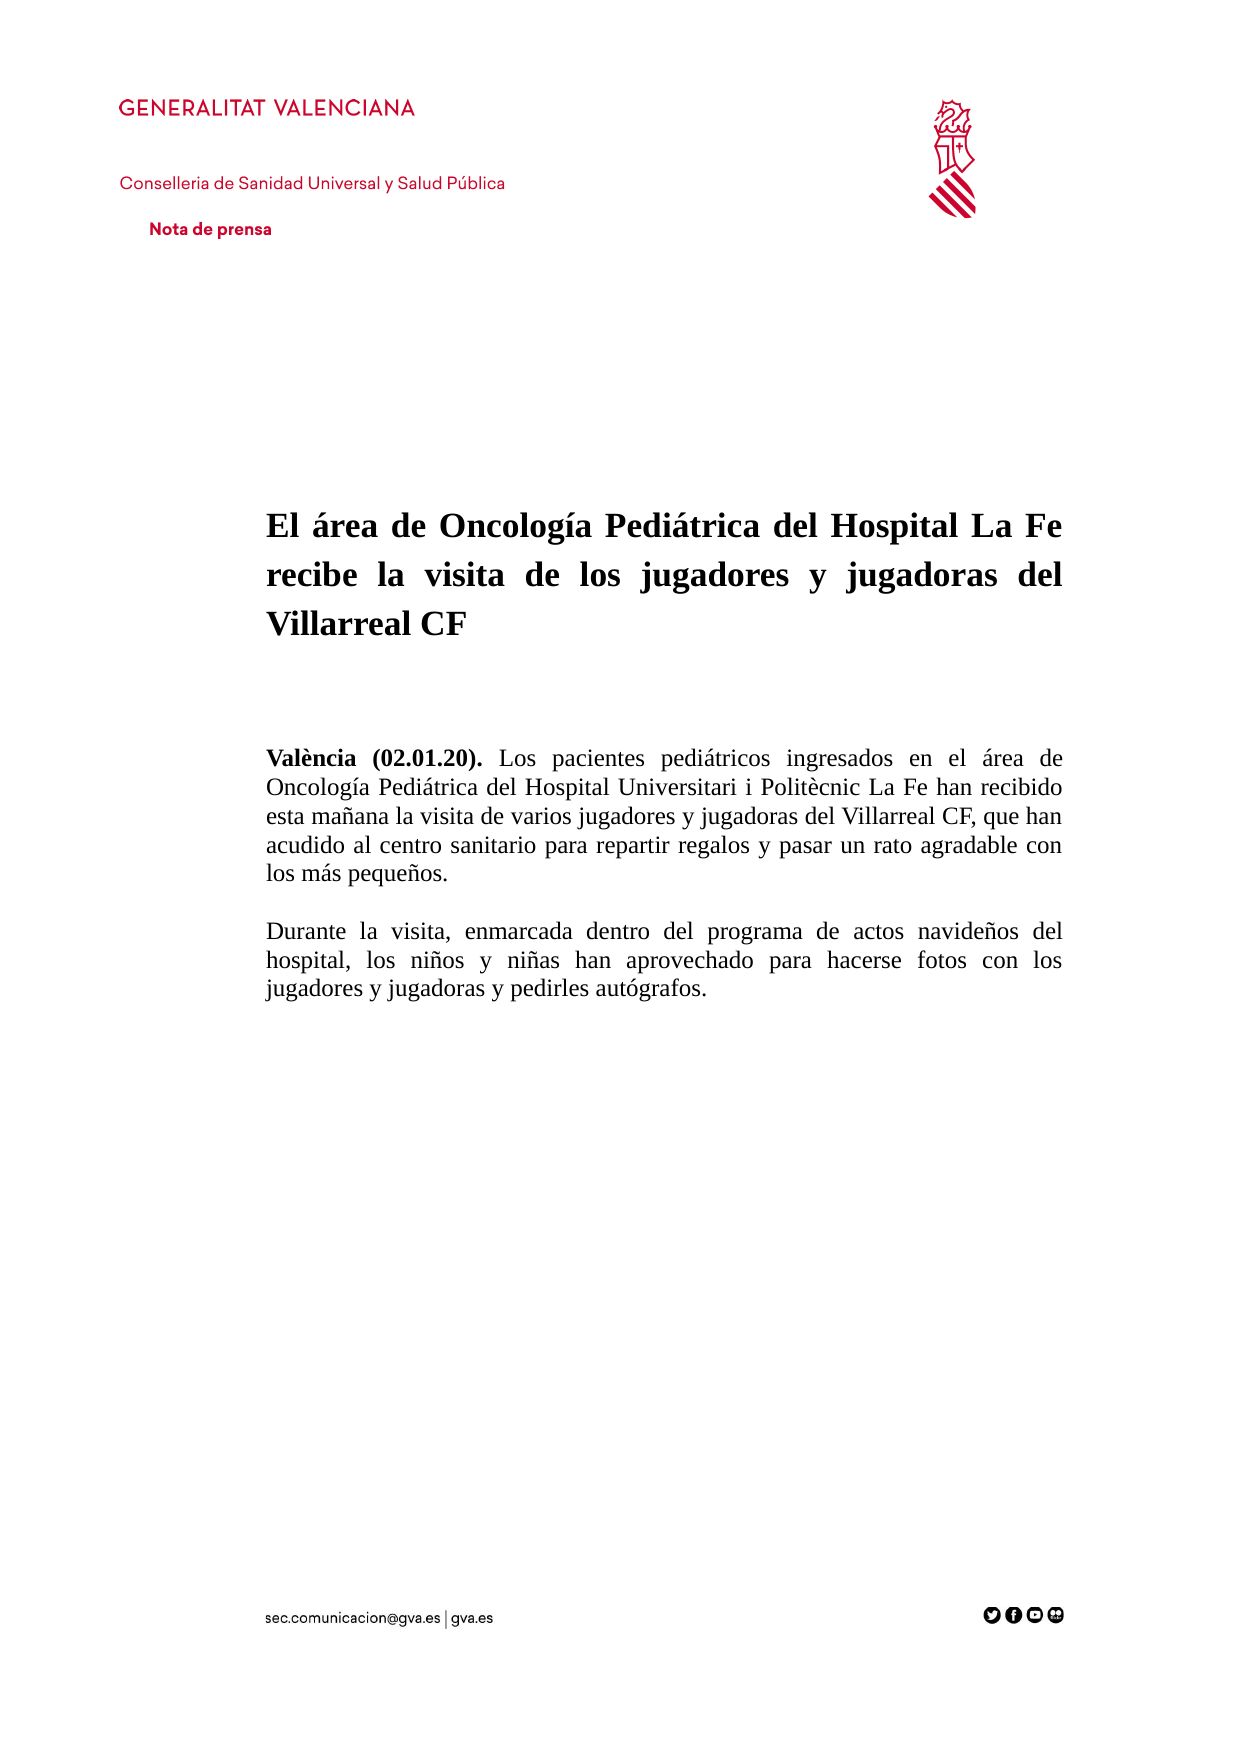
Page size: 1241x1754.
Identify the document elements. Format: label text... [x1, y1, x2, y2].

text Durante la visita, enmarcada dentro del programa de actos navideños del hospital, los niños y niñas han aprovechado para hacerse fotos con los jugadores y jugadoras y pedirles autógrafos. [266, 916, 1064, 1002]
text El área de Oncología Pediátrica del Hospital La Fe recibe la visita de los jugadores y jugadoras del Villarreal CF [266, 504, 1064, 643]
picture [265, 1607, 1064, 1629]
text València (02.01.20). Los pacientes pediátricos ingresados en el área de Oncología Pediátrica del Hospital Universitari i Politècnic La Fe han recibido esta mañana la visita de varios jugadores y jugadoras del Villarreal CF, que han acudido al centro sanitario para repartir regalos y pasar un rato agradable con los más pequeños. [266, 743, 1064, 887]
picture [119, 99, 976, 239]
